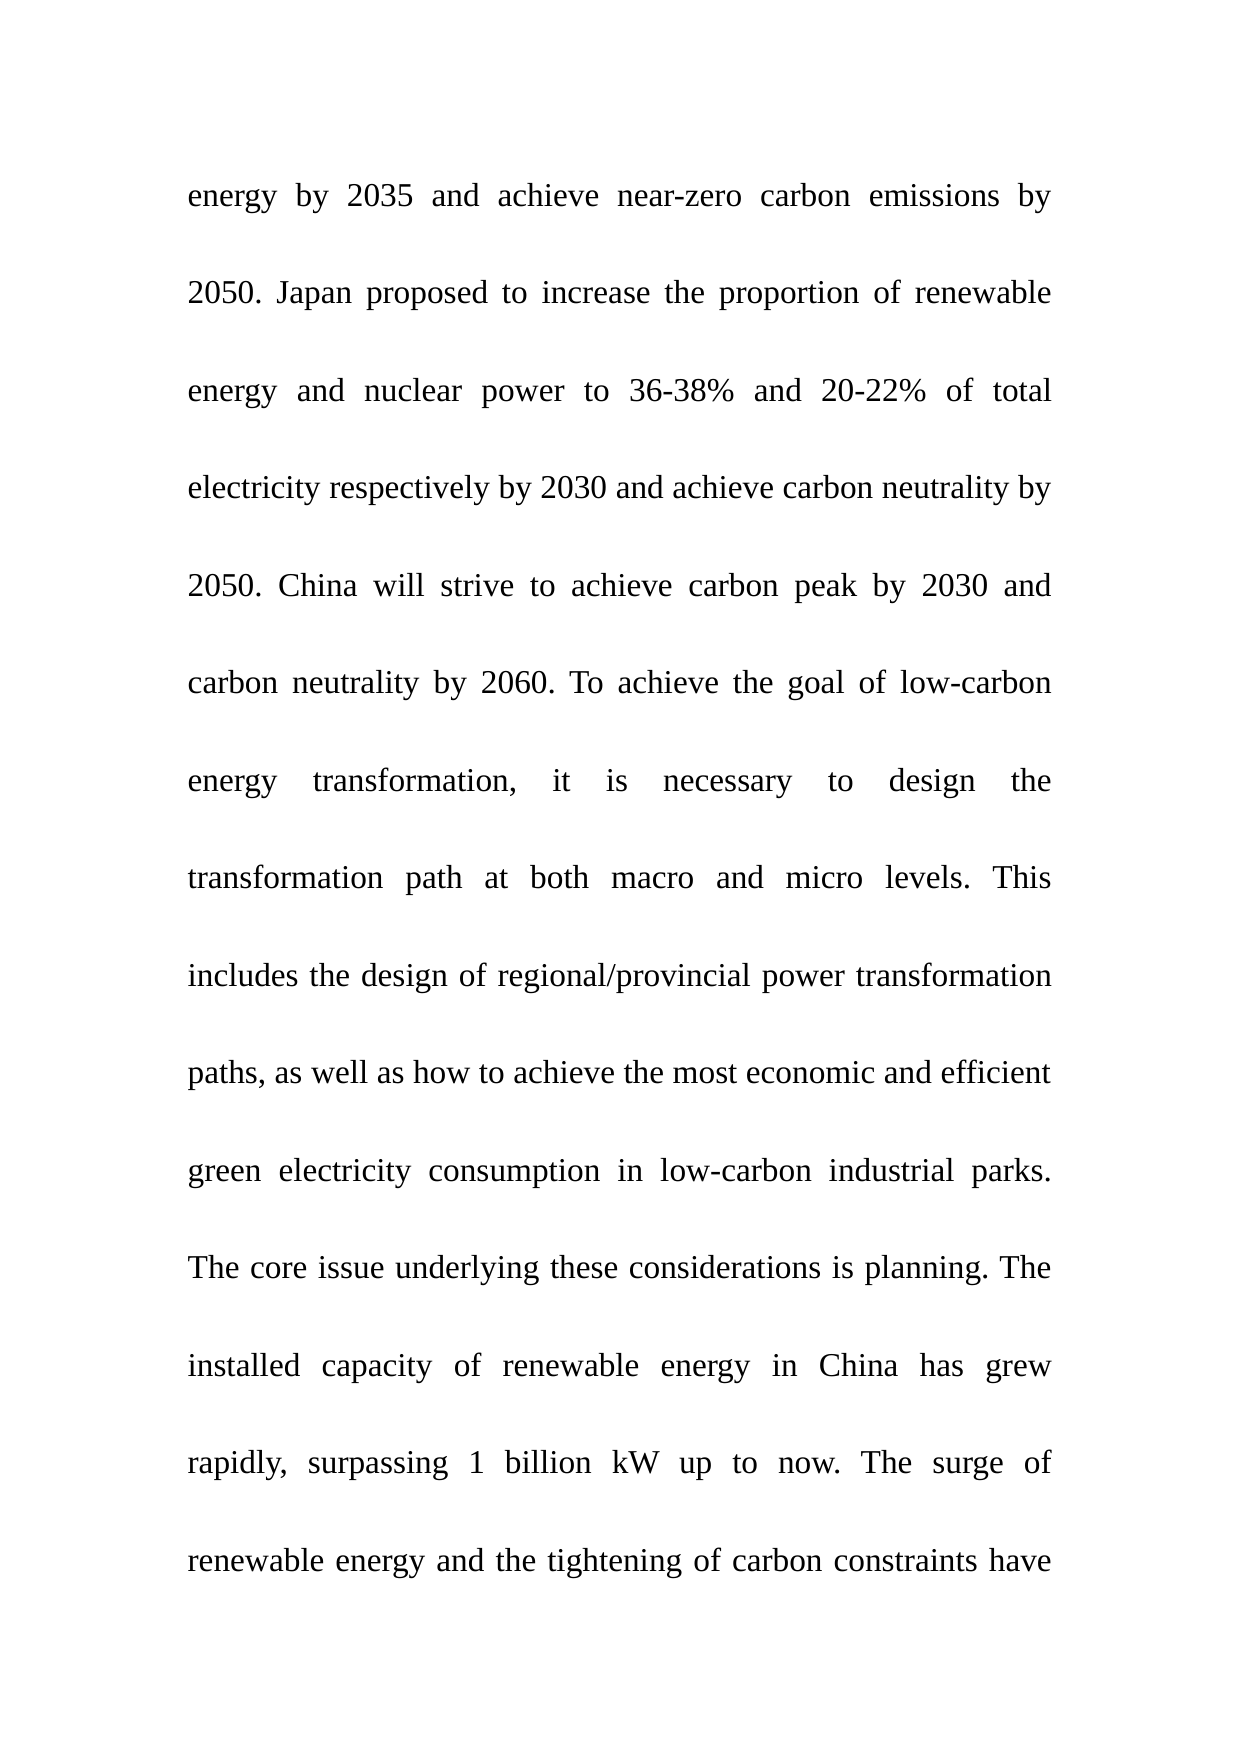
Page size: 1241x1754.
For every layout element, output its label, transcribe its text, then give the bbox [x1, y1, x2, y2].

text energy by 2035 and achieve near-zero carbon emissions by 2050. Japan proposed to increase the proportion of renewable energy and nuclear power to 36-38% and 20-22% of total electricity respectively by 2030 and achieve carbon neutrality by 2050. China will strive to achieve carbon peak by 2030 and carbon neutrality by 2060. To achieve the goal of low-carbon energy transformation, it is necessary to design the transformation path at both macro and micro levels. This includes the design of regional/provincial power transformation paths, as well as how to achieve the most economic and efficient green electricity consumption in low-carbon industrial parks. The core issue underlying these considerations is planning. The installed capacity of renewable energy in China has grew rapidly, surpassing 1 billion kW up to now. The surge of renewable energy and the tightening of carbon constraints have [187, 162, 1053, 1592]
